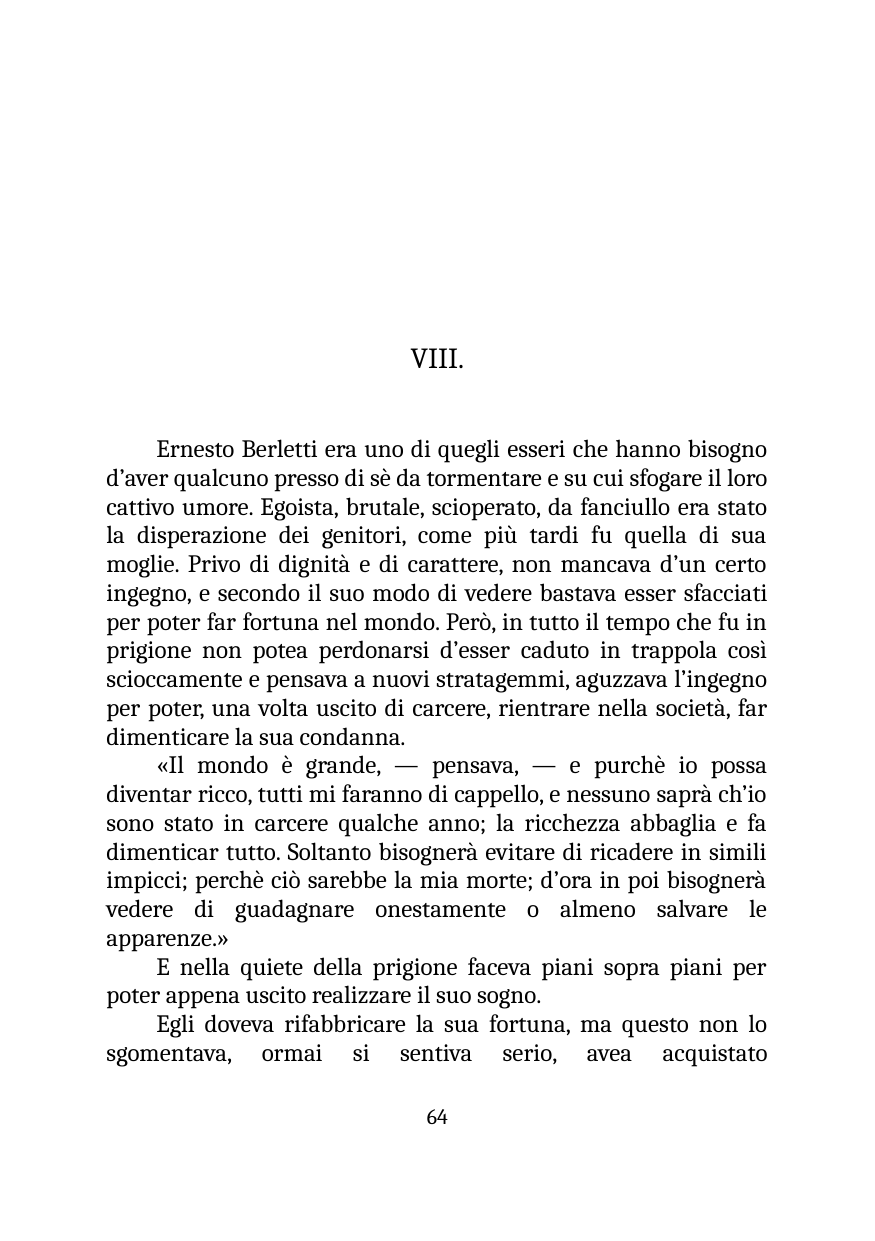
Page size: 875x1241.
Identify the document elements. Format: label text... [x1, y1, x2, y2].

text «Il mondo è grande, — pensava, — e purchè io possa diventar ricco, tutti mi faranno di cappello, e nessuno saprà ch’io sono stato in carcere qualche anno; la ricchezza abbaglia e fa dimenticar tutto. Soltanto bisognerà evitare di ricadere in simili impicci; perchè ciò sarebbe la mia morte; d’ora in poi bisognerà vedere di guadagnare onestamente o almeno salvare le apparenze.» [106, 751, 768, 953]
subtitle VIII. [106, 342, 768, 376]
text E nella quiete della prigione faceva piani sopra piani per poter appena uscito realizzare il suo sogno. [106, 953, 768, 1010]
text Egli doveva rifabbricare la sua fortuna, ma questo non lo sgomentava, ormai si sentiva serio, avea acquistato [106, 1010, 768, 1068]
text Ernesto Berletti era uno di quegli esseri che hanno bisogno d’aver qualcuno presso di sè da tormentare e su cui sfogare il loro cattivo umore. Egoista, brutale, scioperato, da fanciullo era stato la disperazione dei genitori, come più tardi fu quella di sua moglie. Privo di dignità e di carattere, non mancava d’un certo ingegno, e secondo il suo modo di vedere bastava esser sfacciati per poter far fortuna nel mondo. Però, in tutto il tempo che fu in prigione non potea perdonarsi d’esser caduto in trappola così scioccamente e pensava a nuovi stratagemmi, aguzzava l’ingegno per poter, una volta uscito di carcere, rientrare nella società, far dimenticare la sua condanna. [106, 435, 768, 751]
